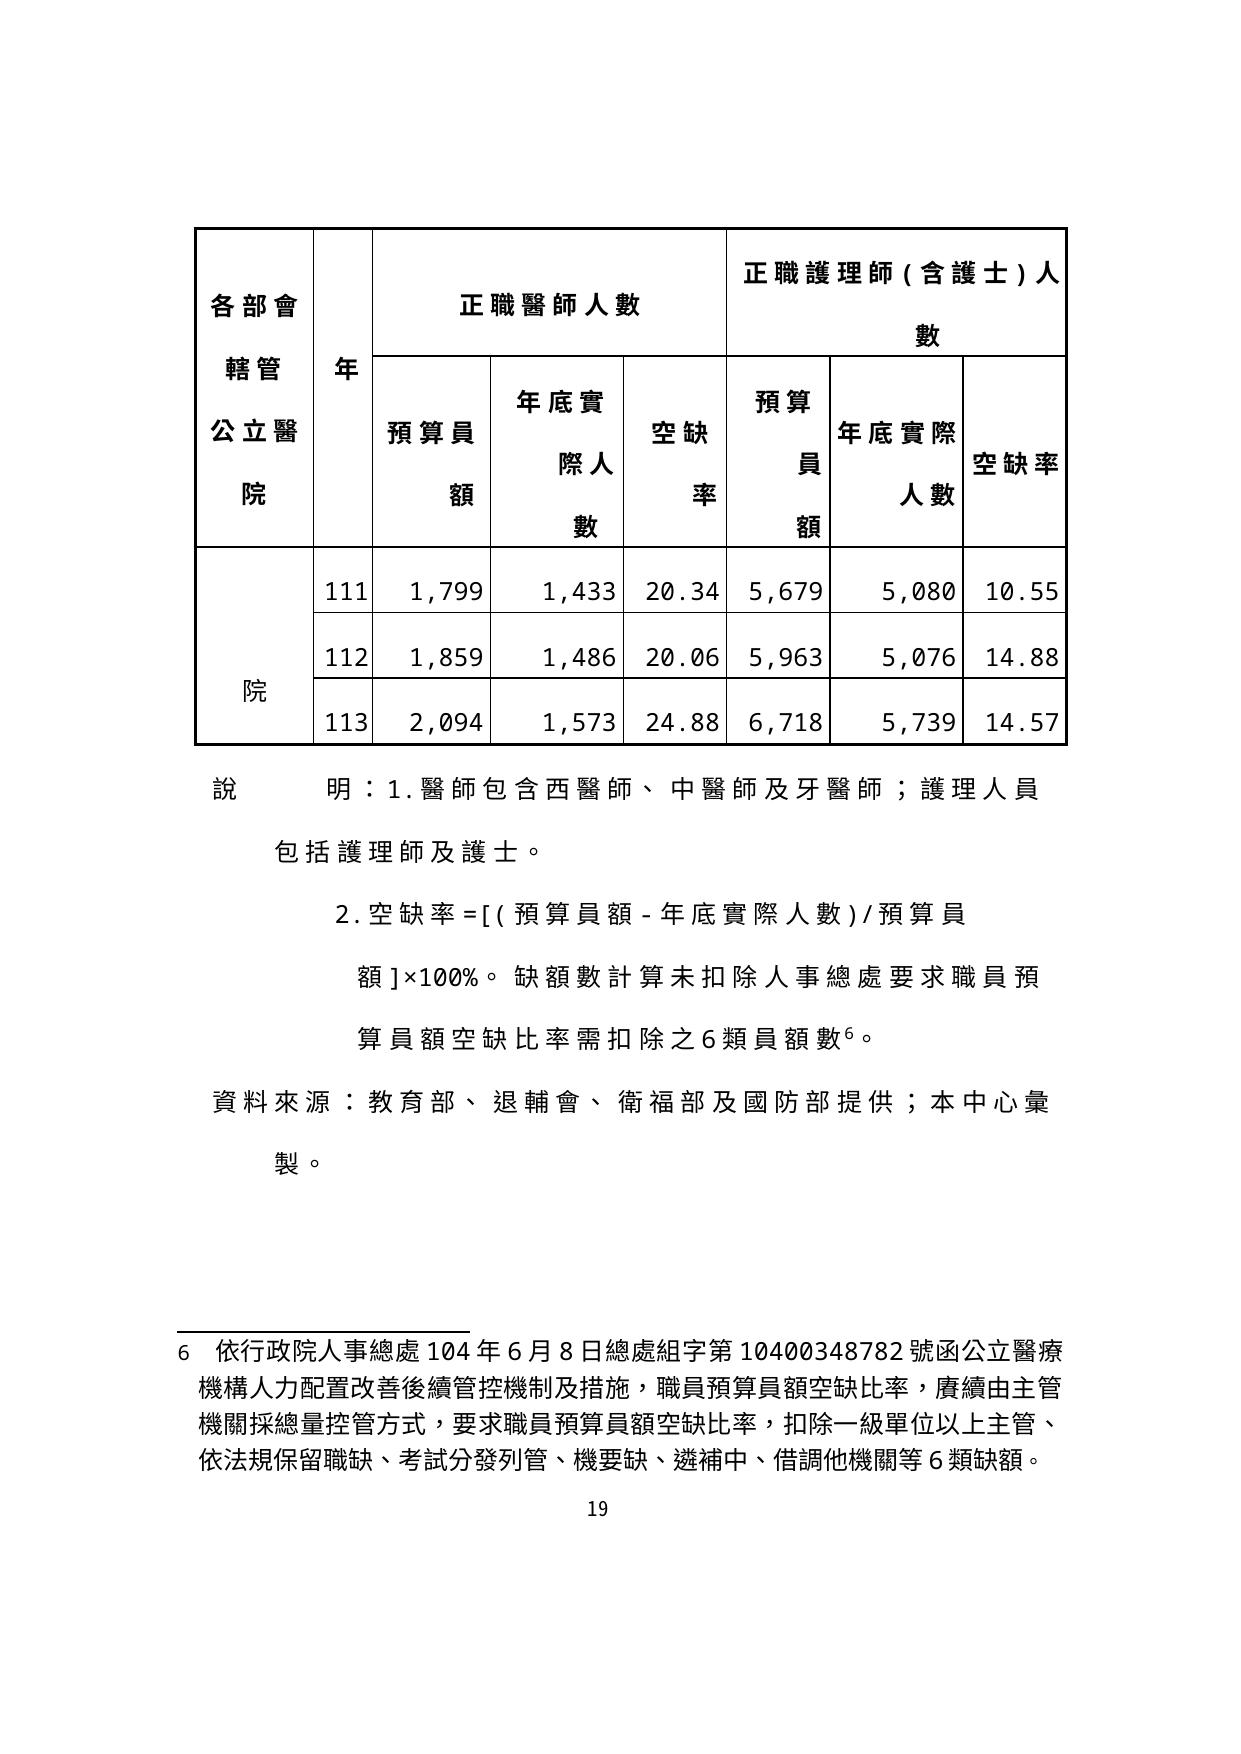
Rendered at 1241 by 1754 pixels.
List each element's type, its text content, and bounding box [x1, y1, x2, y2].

table_header 正職醫師人數 [373, 230, 726, 355]
table_cell 20.34 [624, 548, 726, 612]
table_cell 14.88 [964, 613, 1065, 677]
table_cell 24.88 [624, 679, 726, 743]
table_cell 空缺率 [624, 357, 726, 546]
table_cell 14.57 [964, 679, 1065, 743]
table_cell 5,739 [831, 679, 962, 743]
table_cell 5,963 [727, 613, 829, 677]
table_cell 5,080 [831, 548, 962, 612]
table_cell 預算員額 [373, 357, 490, 546]
table_cell 預算員額 [727, 357, 829, 546]
table_cell 空缺率 [964, 357, 1065, 546]
table_cell 5,076 [831, 613, 962, 677]
table_cell 2,094 [373, 679, 490, 743]
text 2.空缺率=[(預算員額-年底實際人數)/預算員額]×100%。缺額數計算未扣除人事總處要求職員預算員額空缺比率需扣除之6類員額數。 [325, 871, 1063, 1058]
table_cell 20.06 [624, 613, 726, 677]
text 資料來源：教育部、退輔會、衛福部及國防部提供；本中心彙製。 [199, 1058, 1063, 1183]
text 依行政院人事總處104年6月8日總處組字第10400348782號函公立醫療機構人力配置改善後續管控機制及措施，職員預算員額空缺比率，賡續由主管機關採總量控管方式，要求職員預算員額空缺比率，扣除一級單位以上主管、依法規保留職缺、考試分發列管、機要缺、遴補中、借調他機關等6類缺額。 [177, 1332, 1063, 1477]
table_header 年度 [314, 230, 372, 546]
table_cell 1,433 [491, 548, 623, 612]
table_header 正職護理師(含護士)人數 [727, 230, 1065, 355]
table_cell 112 [314, 613, 372, 677]
text 說 明：1.醫師包含西醫師、中醫師及牙醫師；護理人員包括護理師及護士。 [199, 746, 1063, 871]
table_cell 年底實際人數 [491, 357, 623, 546]
table_cell 年底實際人數 [831, 357, 962, 546]
table_cell 10.55 [964, 548, 1065, 612]
table_cell 院 [197, 548, 313, 743]
table_cell 5,679 [727, 548, 829, 612]
table_cell 1,573 [491, 679, 623, 743]
table_cell 6,718 [727, 679, 829, 743]
table_cell 1,486 [491, 613, 623, 677]
table_cell 1,859 [373, 613, 490, 677]
table_header 各部會轄管 公立醫院 [197, 230, 313, 546]
table_cell 113 [314, 679, 372, 743]
table_cell 111 [314, 548, 372, 612]
table_cell 1,799 [373, 548, 490, 612]
